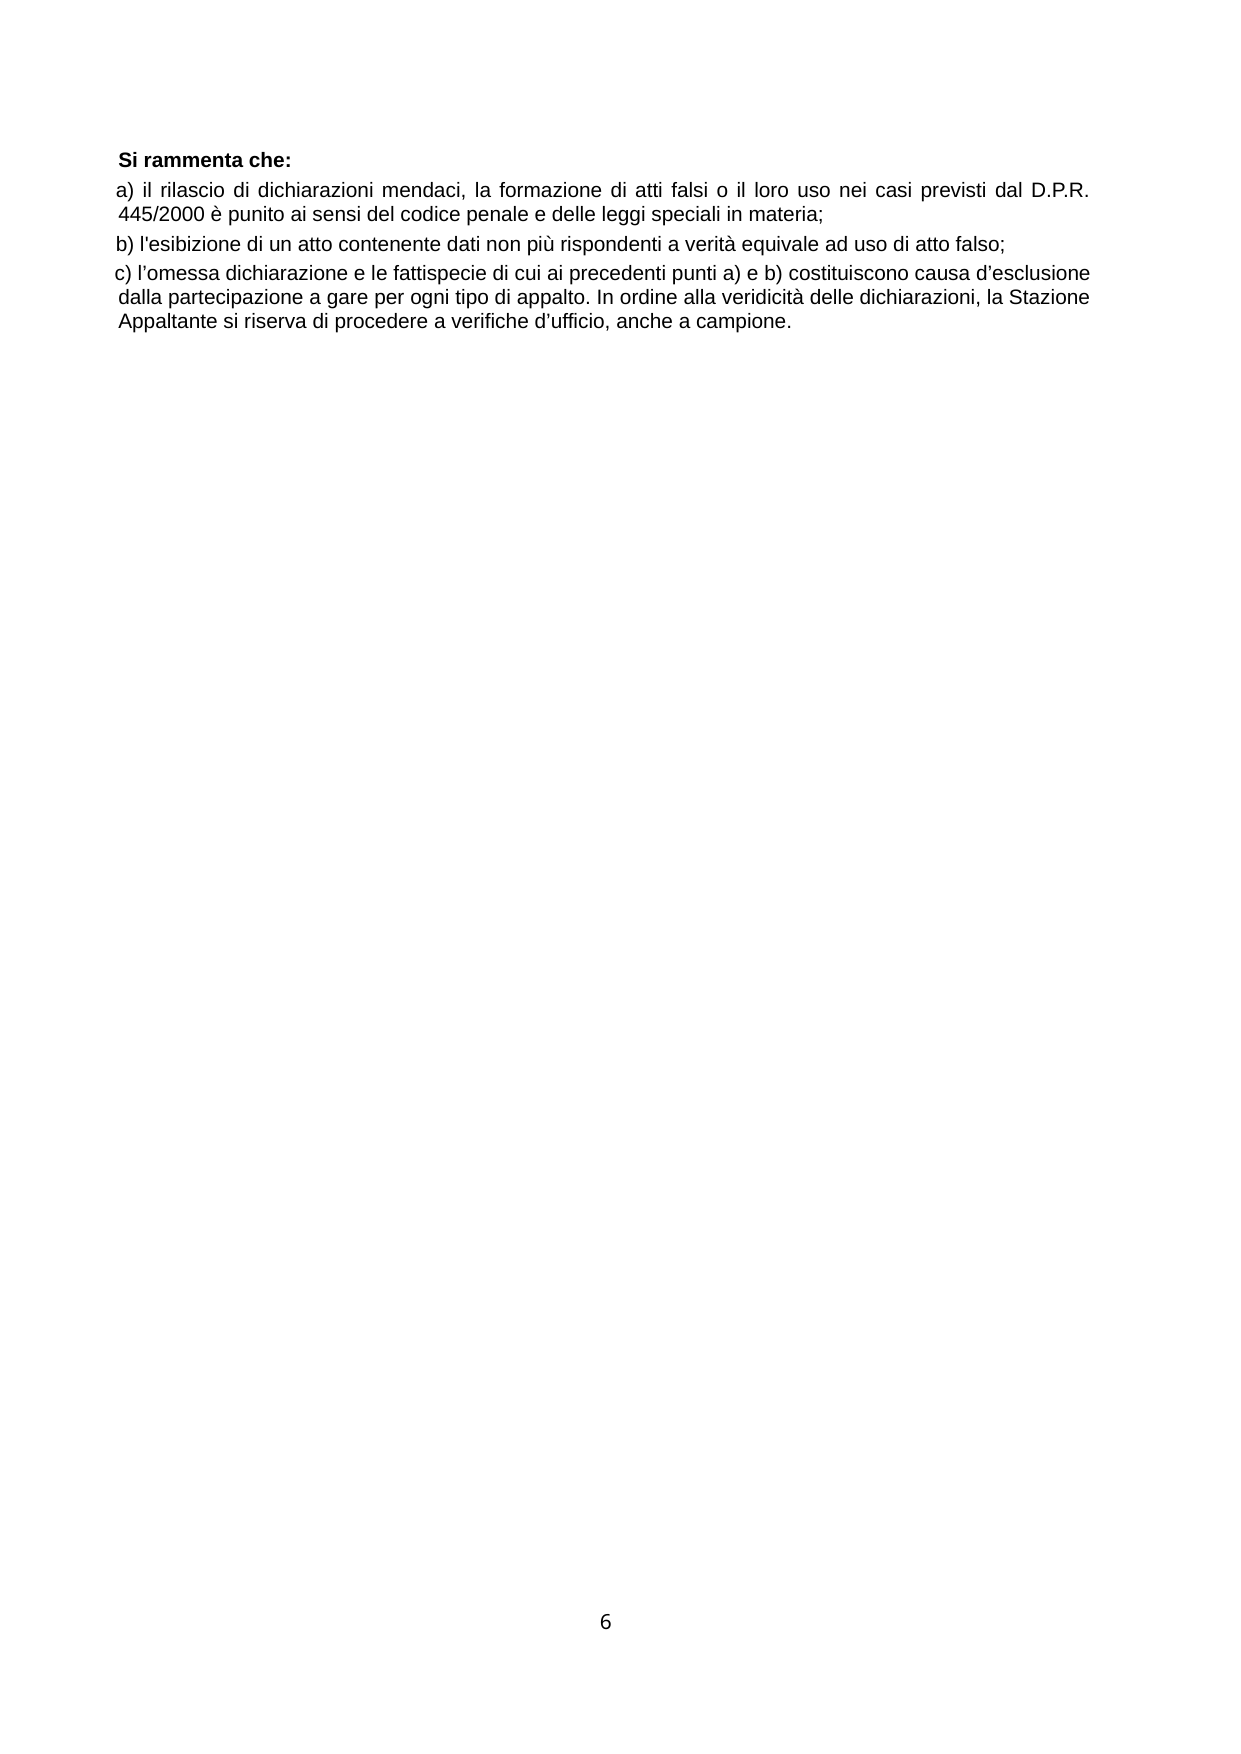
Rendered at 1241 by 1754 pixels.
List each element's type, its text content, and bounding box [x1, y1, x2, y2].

text Si rammenta che: [118, 148, 1093, 172]
text b) l'esibizione di un atto contenente dati non più rispondenti a verità equivale ad uso di atto falso; [116, 231, 1093, 255]
text c) l’omessa dichiarazione e le fattispecie di cui ai precedenti punti a) e b) costituiscono causa d’esclusione dalla partecipazione a gare per ogni tipo di appalto. In ordine alla veridicità delle dichiarazioni, la Stazione Appaltante si riserva di procedere a verifiche d’ufficio, anche a campione. [114, 261, 1093, 333]
text a) il rilascio di dichiarazioni mendaci, la formazione di atti falsi o il loro uso nei casi previsti dal D.P.R. 445/2000 è punito ai sensi del codice penale e delle leggi speciali in materia; [116, 177, 1093, 225]
